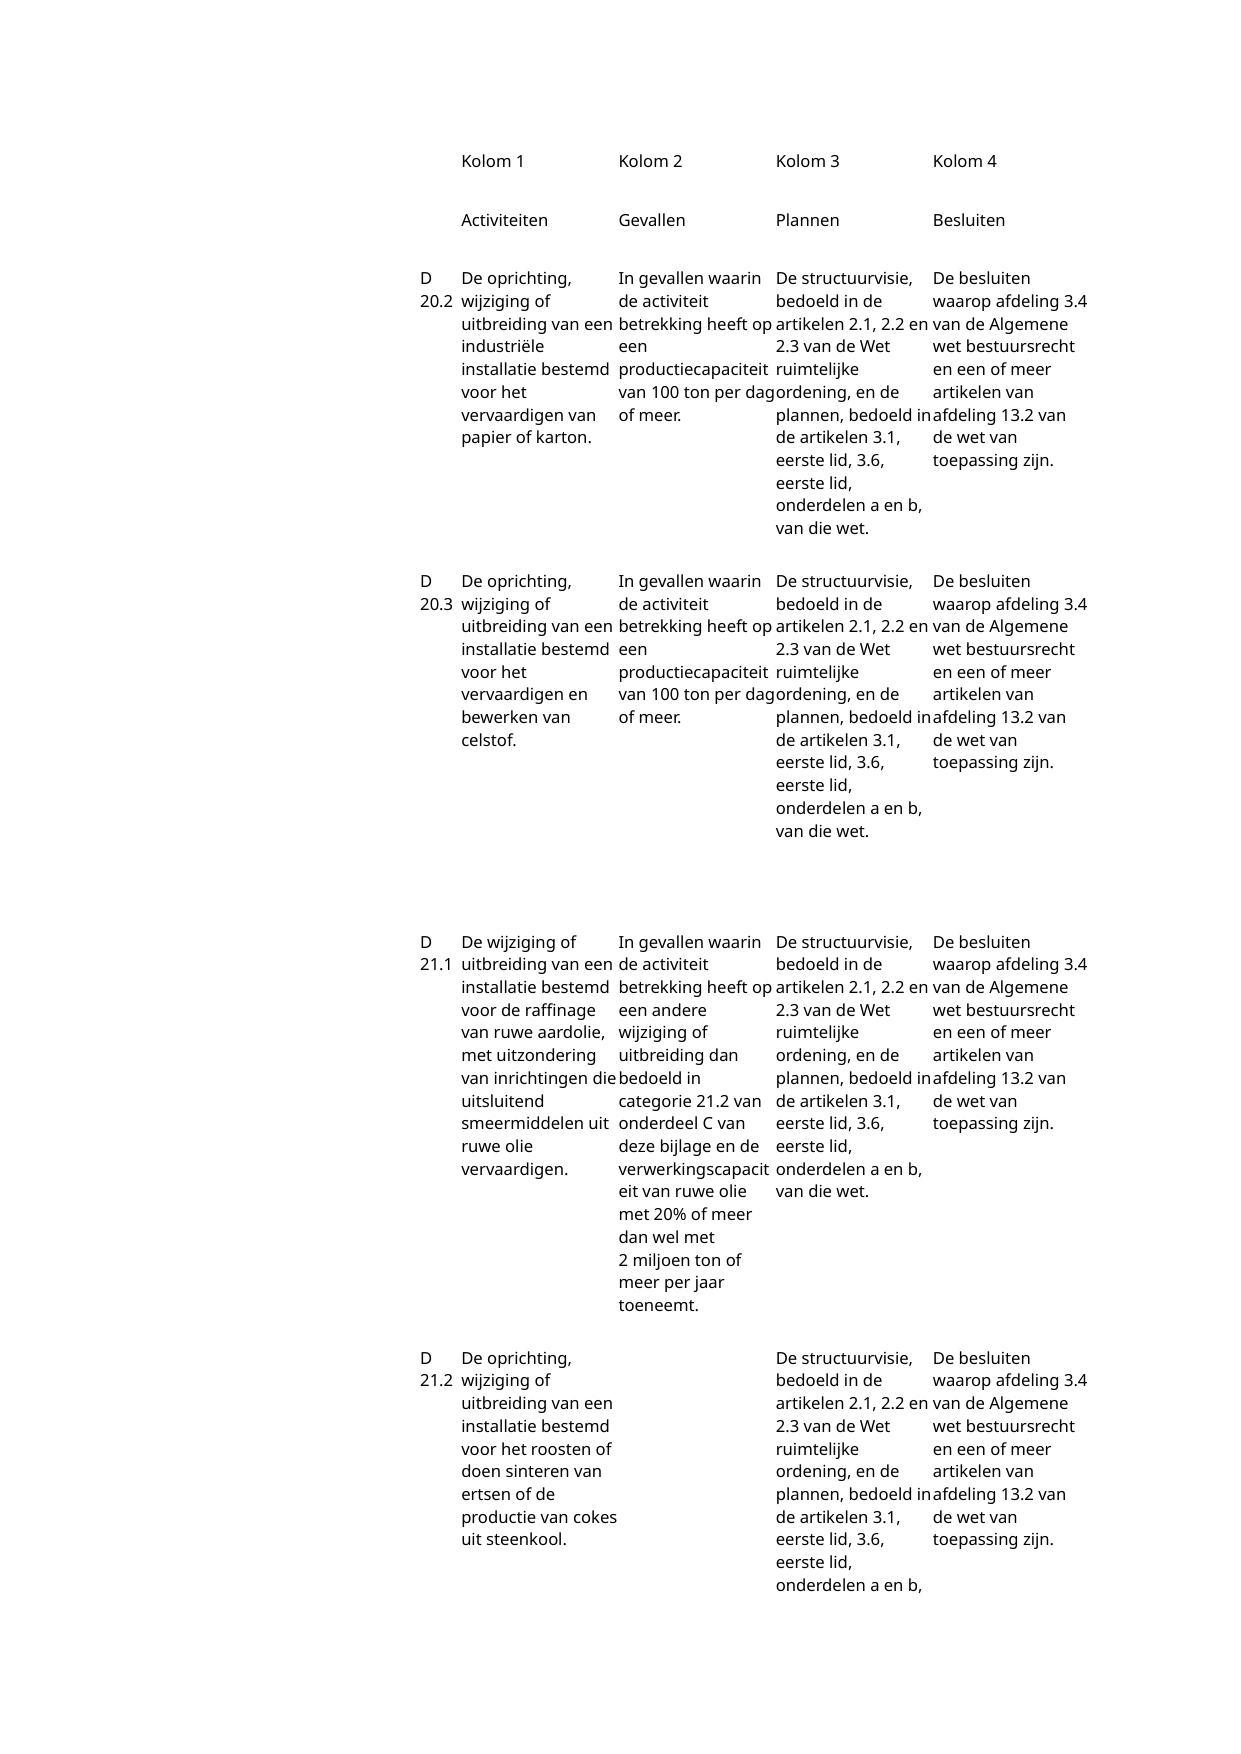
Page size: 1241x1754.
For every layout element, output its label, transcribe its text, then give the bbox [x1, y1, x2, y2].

table_cell De besluiten waarop afdeling 3.4 van de Algemene wet bestuursrecht en een of meer artikelen van afdeling 13.2 van de wet van toepassing zijn. [933, 267, 1090, 569]
table_cell De oprichting, wijziging of uitbreiding van een installatie bestemd voor het vervaardigen en bewerken van celstof. [461, 569, 618, 872]
table_cell D 21.1 [420, 930, 461, 1346]
table_cell [933, 872, 1090, 930]
table_cell [420, 209, 461, 267]
table_cell De oprichting, wijziging of uitbreiding van een installatie bestemd voor het roosten of doen sinteren van ertsen of de productie van cokes uit steenkool. [461, 1346, 618, 1596]
table_cell De besluiten waarop afdeling 3.4 van de Algemene wet bestuursrecht en een of meer artikelen van afdeling 13.2 van de wet van toepassing zijn. [933, 930, 1090, 1346]
table_cell Besluiten [933, 209, 1090, 267]
table_cell Gevallen [618, 209, 776, 267]
table_cell De structuurvisie, bedoeld in de artikelen 2.1, 2.2 en 2.3 van de Wet ruimtelijke ordening, en de plannen, bedoeld in de artikelen 3.1, eerste lid, 3.6, eerste lid, onderdelen a en b, van die wet. [776, 930, 933, 1346]
table_cell De structuurvisie, bedoeld in de artikelen 2.1, 2.2 en 2.3 van de Wet ruimtelijke ordening, en de plannen, bedoeld in de artikelen 3.1, eerste lid, 3.6, eerste lid, onderdelen a en b, van die wet. [776, 569, 933, 872]
table_cell De oprichting, wijziging of uitbreiding van een industriële installatie bestemd voor het vervaardigen van papier of karton. [461, 267, 618, 569]
table_cell In gevallen waarin de activiteit betrekking heeft op een andere wijziging of uitbreiding dan bedoeld in categorie 21.2 van onderdeel C van deze bijlage en de verwerkingscapaciteit van ruwe olie met 20% of meer dan wel met 2 miljoen ton of meer per jaar toeneemt. [618, 930, 776, 1346]
table_cell De wijziging of uitbreiding van een installatie bestemd voor de raffinage van ruwe aardolie, met uitzondering van inrichtingen die uitsluitend smeermiddelen uit ruwe olie vervaardigen. [461, 930, 618, 1346]
table_header Kolom 4 [933, 150, 1090, 208]
table_header [420, 150, 461, 208]
table_header Kolom 3 [776, 150, 933, 208]
table_cell Activiteiten [461, 209, 618, 267]
table_cell [461, 872, 618, 930]
table_cell De besluiten waarop afdeling 3.4 van de Algemene wet bestuursrecht en een of meer artikelen van afdeling 13.2 van de wet van toepassing zijn. [933, 1346, 1090, 1596]
table_cell [618, 872, 776, 930]
table_cell De structuurvisie, bedoeld in de artikelen 2.1, 2.2 en 2.3 van de Wet ruimtelijke ordening, en de plannen, bedoeld in de artikelen 3.1, eerste lid, 3.6, eerste lid, onderdelen a en b, van die wet. [776, 267, 933, 569]
table_header Kolom 2 [618, 150, 776, 208]
table_cell Plannen [776, 209, 933, 267]
table_cell De structuurvisie, bedoeld in de artikelen 2.1, 2.2 en 2.3 van de Wet ruimtelijke ordening, en de plannen, bedoeld in de artikelen 3.1, eerste lid, 3.6, eerste lid, onderdelen a en b, [776, 1346, 933, 1596]
table_cell D 20.3 [420, 569, 461, 872]
table_cell In gevallen waarin de activiteit betrekking heeft op een productiecapaciteit van 100 ton per dag of meer. [618, 267, 776, 569]
table_cell [776, 872, 933, 930]
table_cell [618, 1346, 776, 1596]
table_cell D 21.2 [420, 1346, 461, 1596]
table_cell In gevallen waarin de activiteit betrekking heeft op een productiecapaciteit van 100 ton per dag of meer. [618, 569, 776, 872]
table_header Kolom 1 [461, 150, 618, 208]
table_cell D 20.2 [420, 267, 461, 569]
table_cell [420, 872, 461, 930]
table_cell De besluiten waarop afdeling 3.4 van de Algemene wet bestuursrecht en een of meer artikelen van afdeling 13.2 van de wet van toepassing zijn. [933, 569, 1090, 872]
